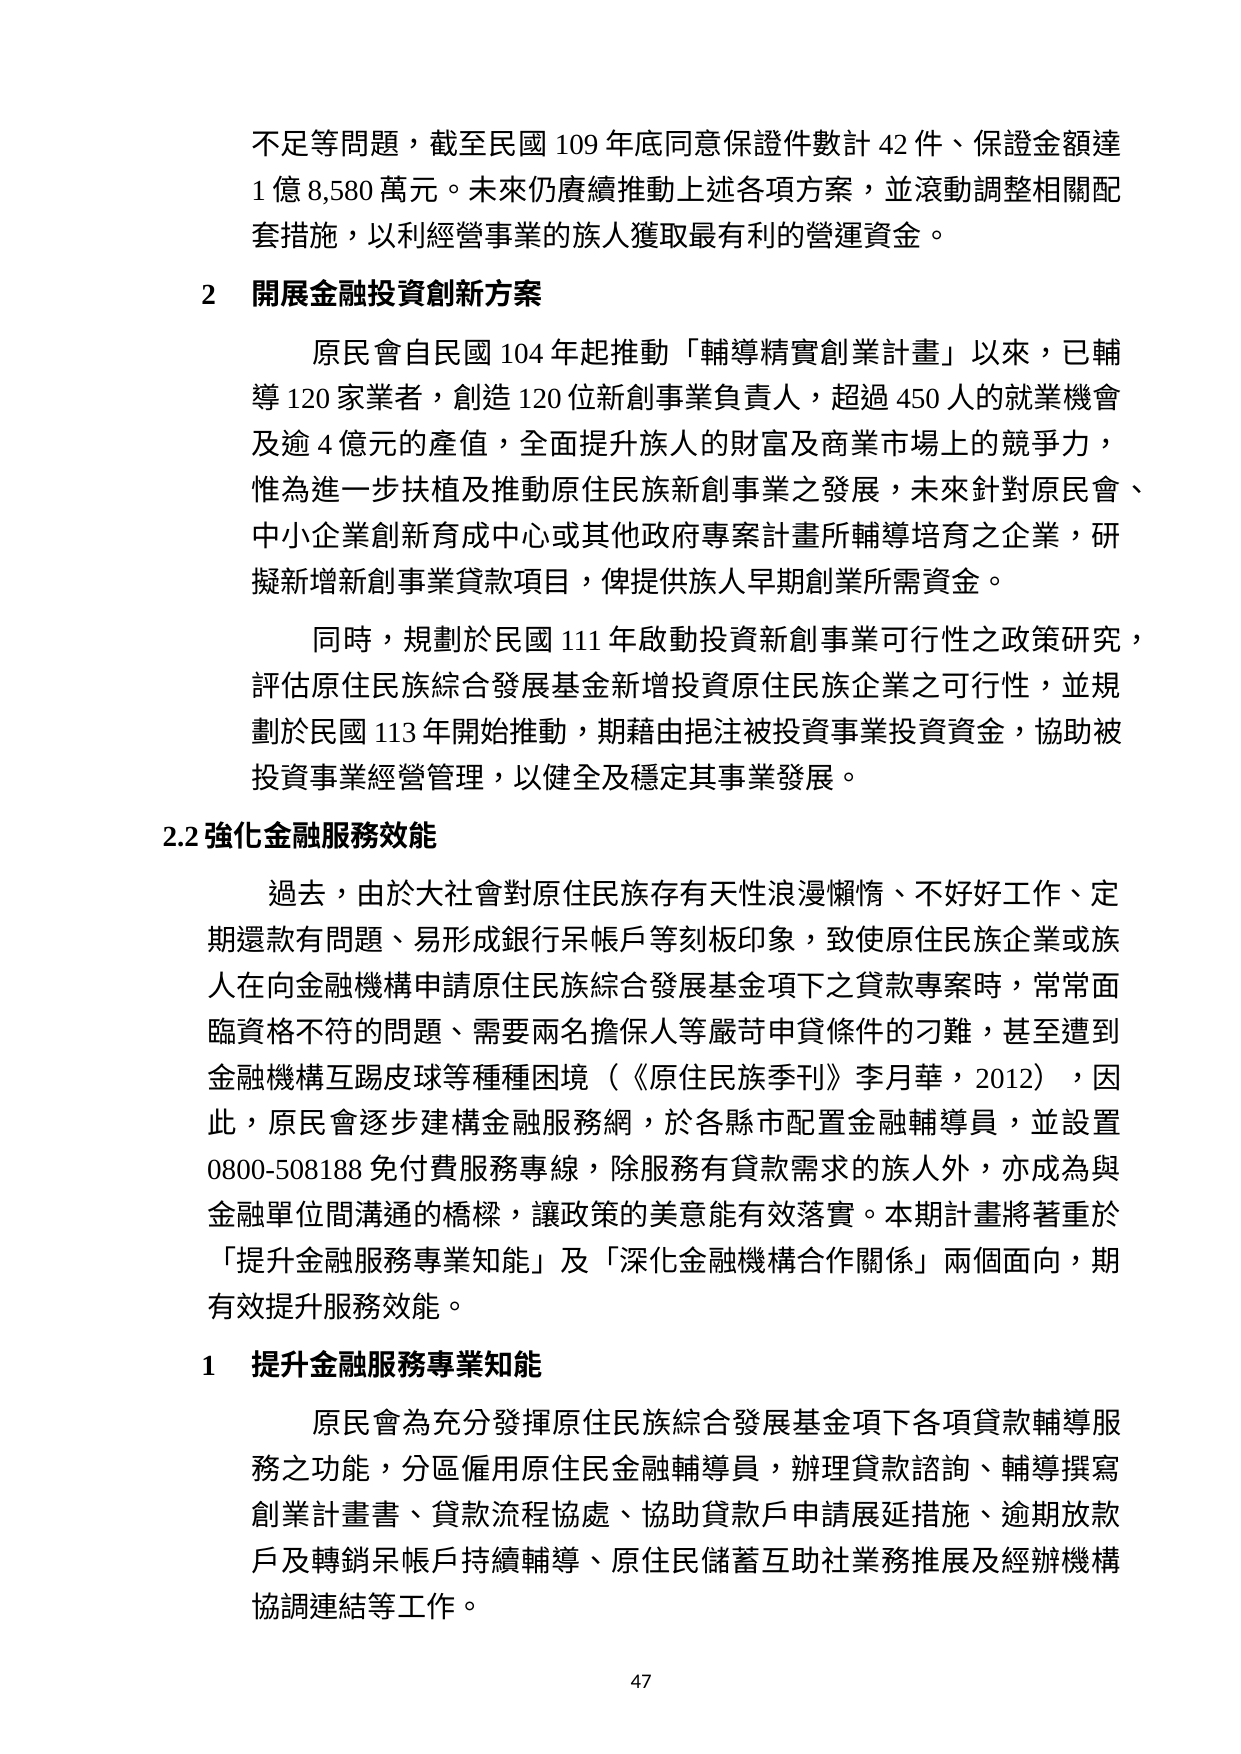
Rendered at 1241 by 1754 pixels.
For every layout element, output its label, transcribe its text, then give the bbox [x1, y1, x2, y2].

text 原民會為充分發揮原住民族綜合發展基金項下各項貸款輔導服務之功能，分區僱用原住民金融輔導員，辦理貸款諮詢、輔導撰寫創業計畫書、貸款流程協處、協助貸款戶申請展延措施、逾期放款戶及轉銷呆帳戶持續輔導、原住民儲蓄互助社業務推展及經辦機構協調連結等工作。 [251, 1397, 1122, 1626]
text 不足等問題，截至民國109年底同意保證件數計42件、保證金額達1億8,580萬元。未來仍賡續推動上述各項方案，並滾動調整相關配套措施，以利經營事業的族人獲取最有利的營運資金。 [251, 118, 1122, 256]
text 同時，規劃於民國111年啟動投資新創事業可行性之政策研究，評估原住民族綜合發展基金新增投資原住民族企業之可行性，並規劃於民國113年開始推動，期藉由挹注被投資事業投資資金，協助被投資事業經營管理，以健全及穩定其事業發展。 [251, 614, 1122, 797]
text 原民會自民國104年起推動「輔導精實創業計畫」以來，已輔導120家業者，創造120位新創事業負責人，超過450人的就業機會及逾4億元的產值，全面提升族人的財富及商業市場上的競爭力，惟為進一步扶植及推動原住民族新創事業之發展，未來針對原民會、中小企業創新育成中心或其他政府專案計畫所輔導培育之企業，研擬新增新創事業貸款項目，俾提供族人早期創業所需資金。 [251, 326, 1122, 601]
text 2.2強化金融服務效能 [162, 810, 1122, 856]
list 開展金融投資創新方案 [201, 268, 1122, 314]
list 提升金融服務專業知能 [201, 1339, 1122, 1385]
text 過去，由於大社會對原住民族存有天性浪漫懶惰、不好好工作、定期還款有問題、易形成銀行呆帳戶等刻板印象，致使原住民族企業或族人在向金融機構申請原住民族綜合發展基金項下之貸款專案時，常常面臨資格不符的問題、需要兩名擔保人等嚴苛申貸條件的刁難，甚至遭到金融機構互踢皮球等種種困境（《原住民族季刊》李月華，2012），因此，原民會逐步建構金融服務網，於各縣市配置金融輔導員，並設置0800-508188免付費服務專線，除服務有貸款需求的族人外，亦成為與金融單位間溝通的橋樑，讓政策的美意能有效落實。本期計畫將著重於「提升金融服務專業知能」及「深化金融機構合作關係」兩個面向，期有效提升服務效能。 [207, 868, 1122, 1326]
